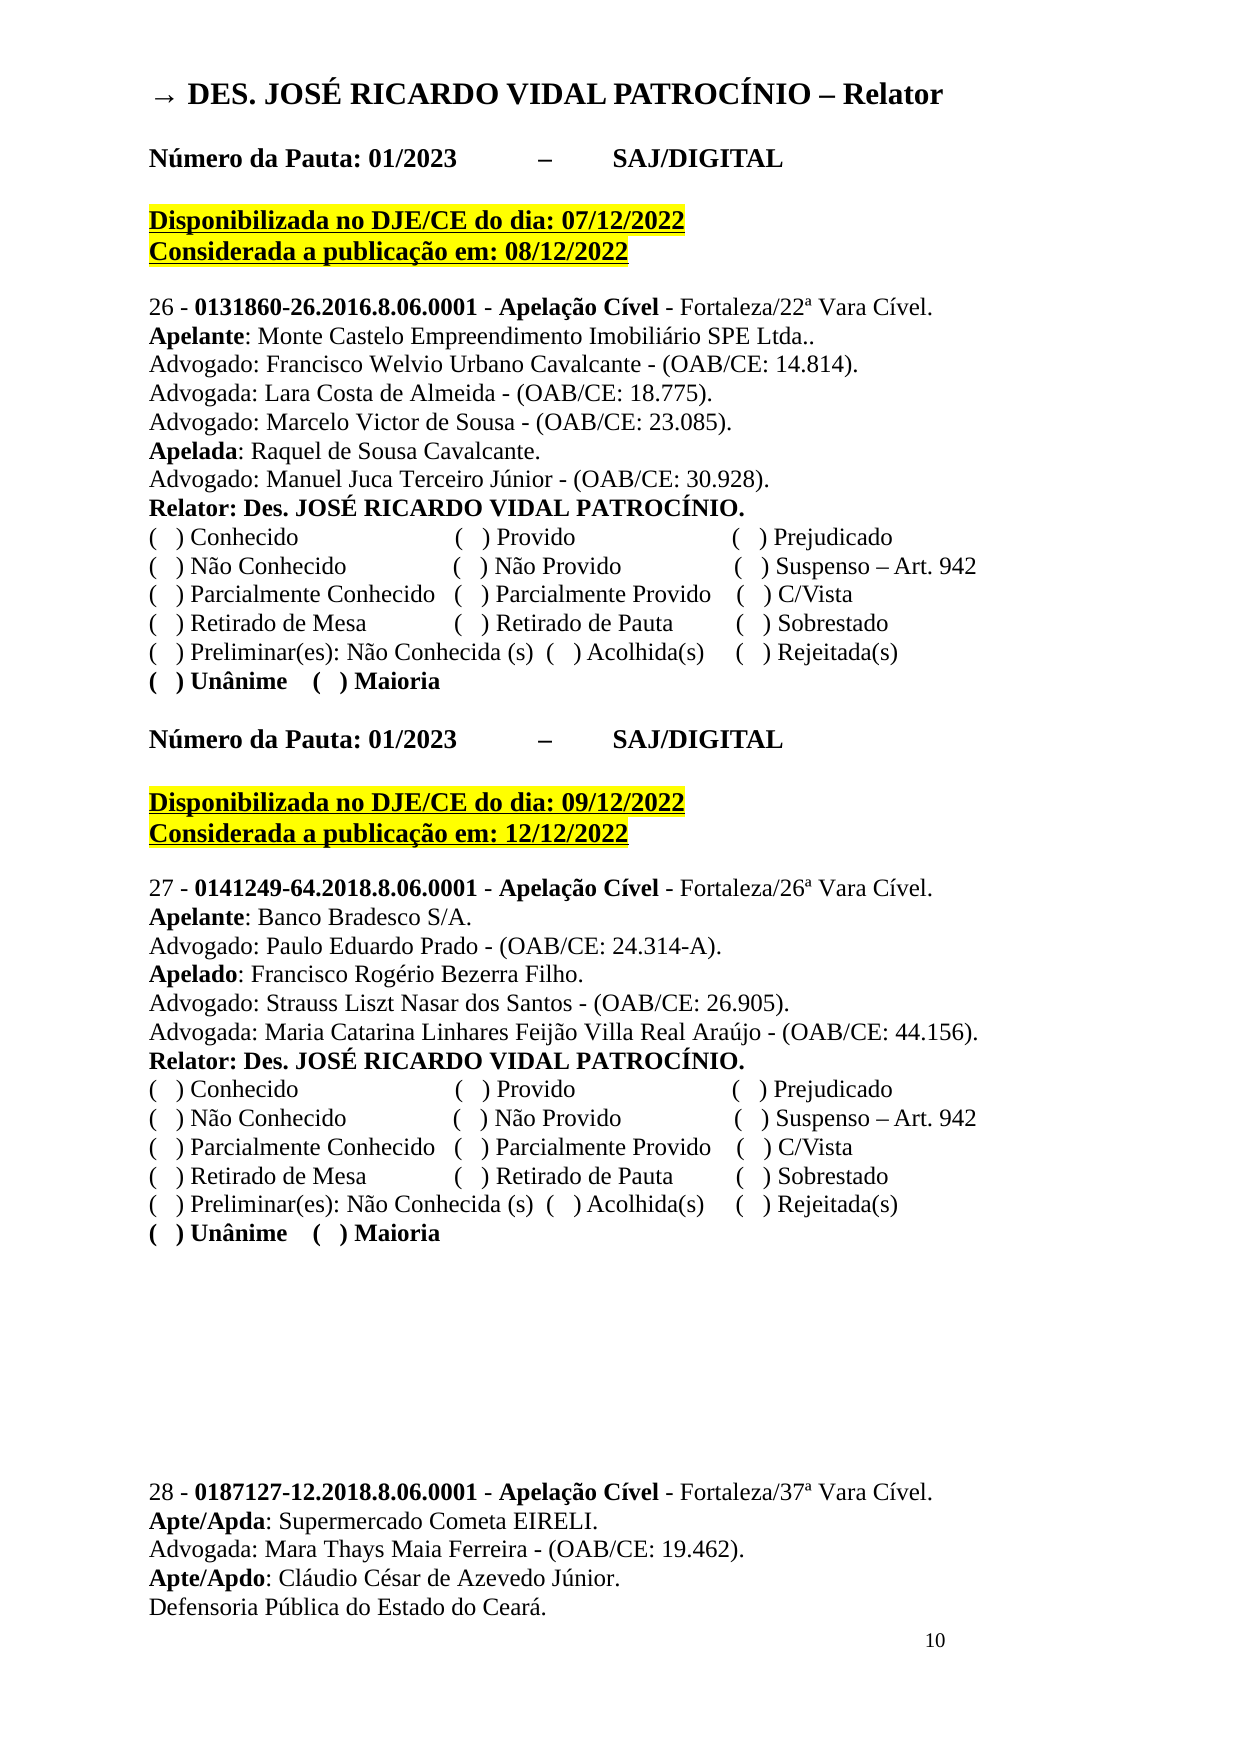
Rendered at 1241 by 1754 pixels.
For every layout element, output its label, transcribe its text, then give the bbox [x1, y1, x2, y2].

text ( ) Preliminar(es): Não Conhecida (s) ( ) Acolhida(s) ( ) Rejeitada(s) [148, 637, 1158, 666]
text ( ) Unânime ( ) Maioria [148, 1218, 1158, 1247]
text ( ) Retirado de Mesa ( ) Retirado de Pauta ( ) Sobrestado [148, 1161, 1158, 1189]
text Advogado: Strauss Liszt Nasar dos Santos - (OAB/CE: 26.905). [148, 988, 1141, 1017]
text ( ) Não Conhecido ( ) Não Provido ( ) Suspenso – Art. 942 [148, 551, 1158, 579]
text Advogada: Lara Costa de Almeida - (OAB/CE: 18.775). [148, 378, 1141, 407]
text Considerada a publicação em: 08/12/2022 [148, 236, 1141, 267]
text Apelado: Francisco Rogério Bezerra Filho. [148, 959, 1141, 988]
text Relator: Des. JOSÉ RICARDO VIDAL PATROCÍNIO. [148, 1046, 1141, 1074]
text ( ) Unânime ( ) Maioria [148, 666, 1158, 694]
text Advogado: Francisco Welvio Urbano Cavalcante - (OAB/CE: 14.814). [148, 349, 1141, 378]
text Apelante: Monte Castelo Empreendimento Imobiliário SPE Ltda.. [148, 321, 1141, 349]
text ( ) Parcialmente Conhecido ( ) Parcialmente Provido ( ) C/Vista [148, 1132, 1158, 1161]
text Número da Pauta: 01/2023 – SAJ/DIGITAL [148, 142, 1141, 173]
text Relator: Des. JOSÉ RICARDO VIDAL PATROCÍNIO. [148, 493, 1141, 522]
text 28 - 0187127-12.2018.8.06.0001 - Apelação Cível - Fortaleza/37ª Vara Cível. [148, 1477, 1141, 1506]
text ( ) Retirado de Mesa ( ) Retirado de Pauta ( ) Sobrestado [148, 608, 1158, 637]
text Advogado: Marcelo Victor de Sousa - (OAB/CE: 23.085). [148, 407, 1141, 436]
text Disponibilizada no DJE/CE do dia: 07/12/2022 [148, 204, 1141, 236]
text Apelada: Raquel de Sousa Cavalcante. [148, 436, 1141, 464]
text Disponibilizada no DJE/CE do dia: 09/12/2022 [148, 786, 1141, 817]
text Advogado: Manuel Juca Terceiro Júnior - (OAB/CE: 30.928). [148, 464, 1141, 493]
text → DES. JOSÉ RICARDO VIDAL PATROCÍNIO – Relator [148, 75, 1141, 111]
text Advogado: Paulo Eduardo Prado - (OAB/CE: 24.314-A). [148, 931, 1141, 959]
text Advogada: Mara Thays Maia Ferreira - (OAB/CE: 19.462). [148, 1534, 1141, 1563]
text 27 - 0141249-64.2018.8.06.0001 - Apelação Cível - Fortaleza/26ª Vara Cível. [148, 873, 1141, 902]
text Número da Pauta: 01/2023 – SAJ/DIGITAL [148, 723, 1141, 754]
text ( ) Conhecido ( ) Provido ( ) Prejudicado [148, 1074, 1141, 1103]
text Advogada: Maria Catarina Linhares Feijão Villa Real Araújo - (OAB/CE: 44.156). [148, 1017, 1141, 1046]
text Considerada a publicação em: 12/12/2022 [148, 817, 1141, 848]
text ( ) Não Conhecido ( ) Não Provido ( ) Suspenso – Art. 942 [148, 1103, 1158, 1132]
text ( ) Parcialmente Conhecido ( ) Parcialmente Provido ( ) C/Vista [148, 579, 1158, 608]
text Apte/Apda: Supermercado Cometa EIRELI. [148, 1506, 1141, 1534]
text 26 - 0131860-26.2016.8.06.0001 - Apelação Cível - Fortaleza/22ª Vara Cível. [148, 292, 1141, 321]
text Apte/Apdo: Cláudio César de Azevedo Júnior. [148, 1563, 1141, 1592]
text Apelante: Banco Bradesco S/A. [148, 902, 1141, 931]
text ( ) Preliminar(es): Não Conhecida (s) ( ) Acolhida(s) ( ) Rejeitada(s) [148, 1189, 1158, 1218]
text Defensoria Pública do Estado do Ceará. [148, 1592, 1141, 1621]
text ( ) Conhecido ( ) Provido ( ) Prejudicado [148, 522, 1141, 551]
